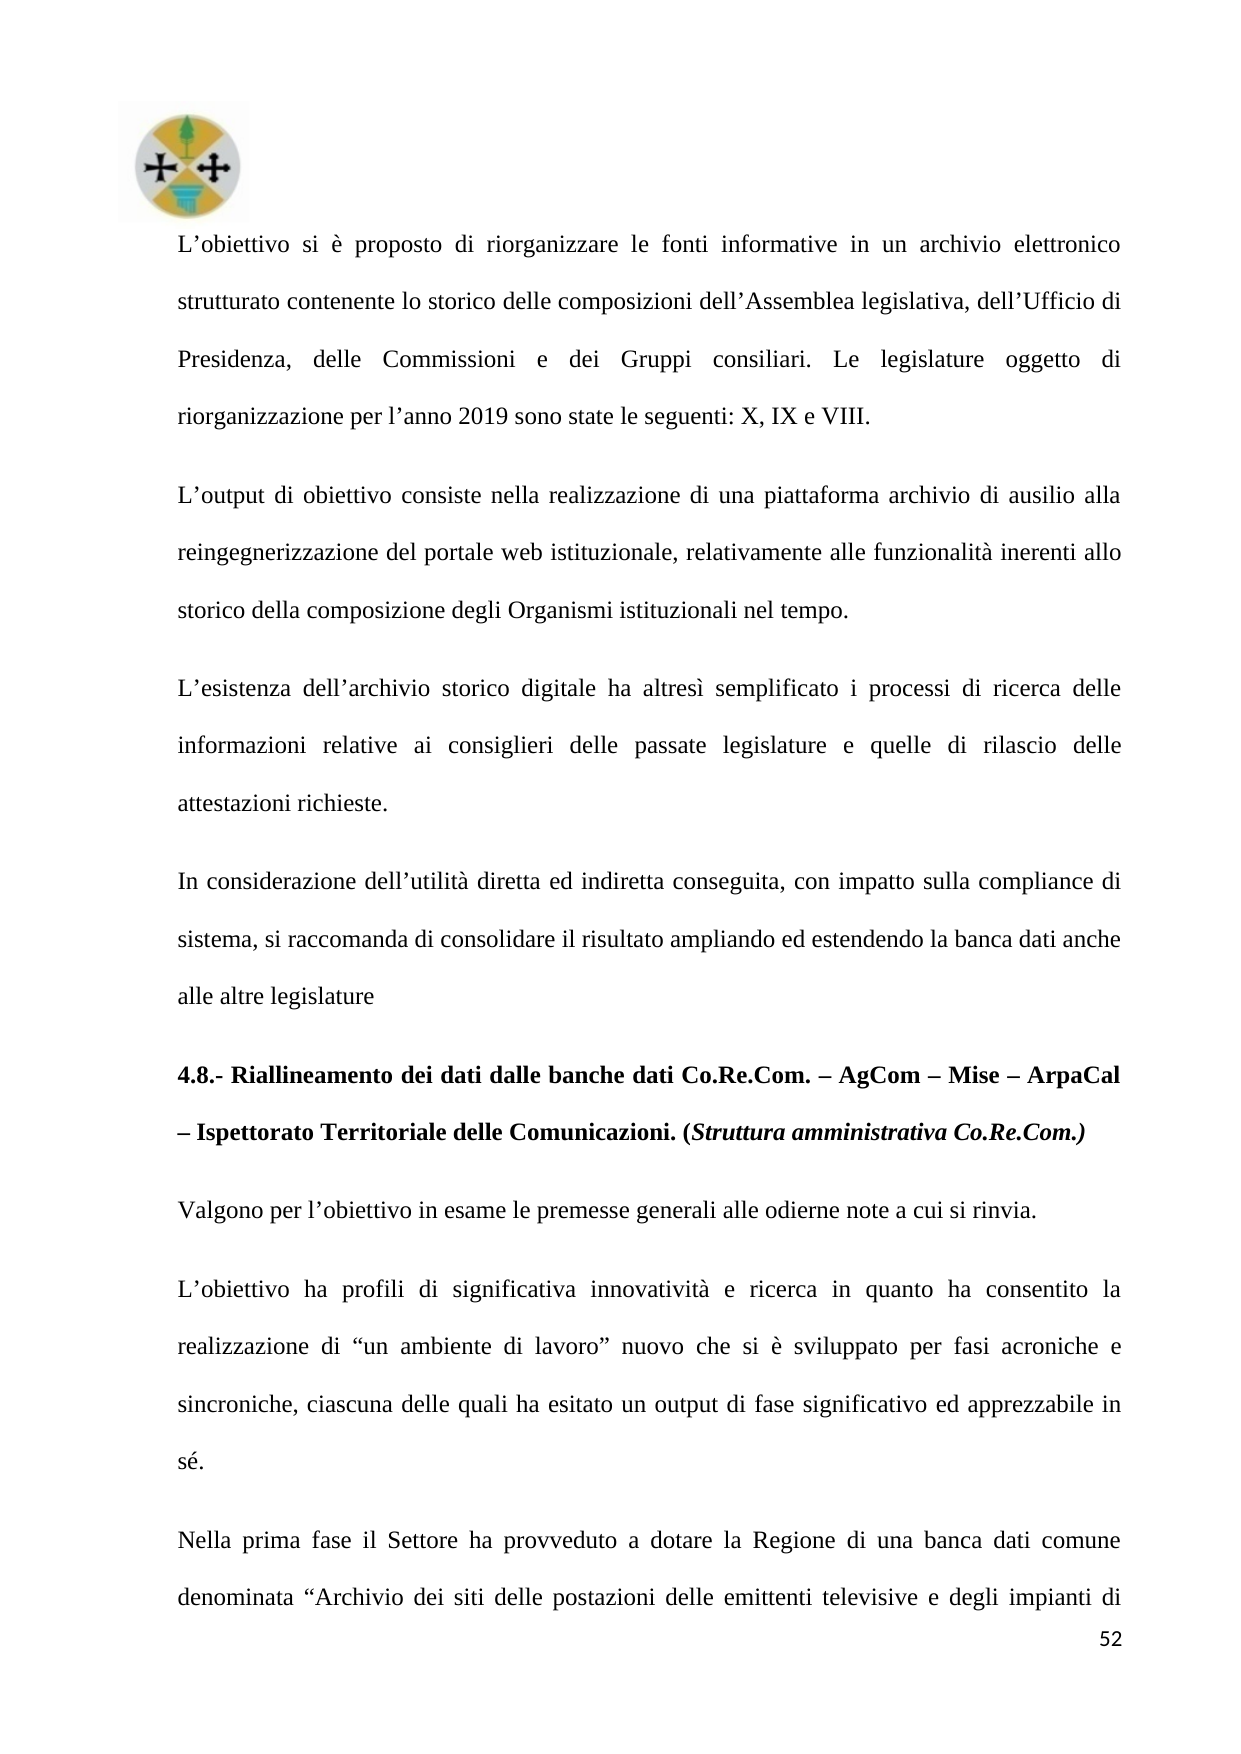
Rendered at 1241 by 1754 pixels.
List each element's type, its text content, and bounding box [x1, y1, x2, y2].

text In considerazione dell’utilità diretta ed indiretta conseguita, con impatto sulla compliance di sistema, si raccomanda di consolidare il risultato ampliando ed estendendo la banca dati anche alle altre legislature [177, 866, 1122, 1010]
text L’output di obiettivo consiste nella realizzazione di una piattaforma archivio di ausilio alla reingegnerizzazione del portale web istituzionale, relativamente alle funzionalità inerenti allo storico della composizione degli Organismi istituzionali nel tempo. [177, 480, 1122, 623]
text Nella prima fase il Settore ha provveduto a dotare la Regione di una banca dati comune denominata “Archivio dei siti delle postazioni delle emittenti televisive e degli impianti di [177, 1525, 1122, 1611]
text 4.8.- Riallineamento dei dati dalle banche dati Co.Re.Com. – AgCom – Mise – ArpaCal – Ispettorato Territoriale delle Comunicazioni. (Struttura amministrativa Co.Re.Com.) [177, 1060, 1122, 1146]
text L’esistenza dell’archivio storico digitale ha altresì semplificato i processi di ricerca delle informazioni relative ai consiglieri delle passate legislature e quelle di rilascio delle attestazioni richieste. [177, 673, 1122, 817]
text Valgono per l’obiettivo in esame le premesse generali alle odierne note a cui si rinvia. [177, 1196, 1122, 1224]
text L’obiettivo ha profili di significativa innovatività e ricerca in quanto ha consentito la realizzazione di “un ambiente di lavoro” nuovo che si è sviluppato per fasi acroniche e sincroniche, ciascuna delle quali ha esitato un output di fase significativo ed apprezzabile in sé. [177, 1274, 1122, 1475]
text L’obiettivo si è proposto di riorganizzare le fonti informative in un archivio elettronico strutturato contenente lo storico delle composizioni dell’Assemblea legislativa, dell’Ufficio di Presidenza, delle Commissioni e dei Gruppi consiliari. Le legislature oggetto di riorganizzazione per l’anno 2019 sono state le seguenti: X, IX e VIII. [177, 229, 1122, 430]
